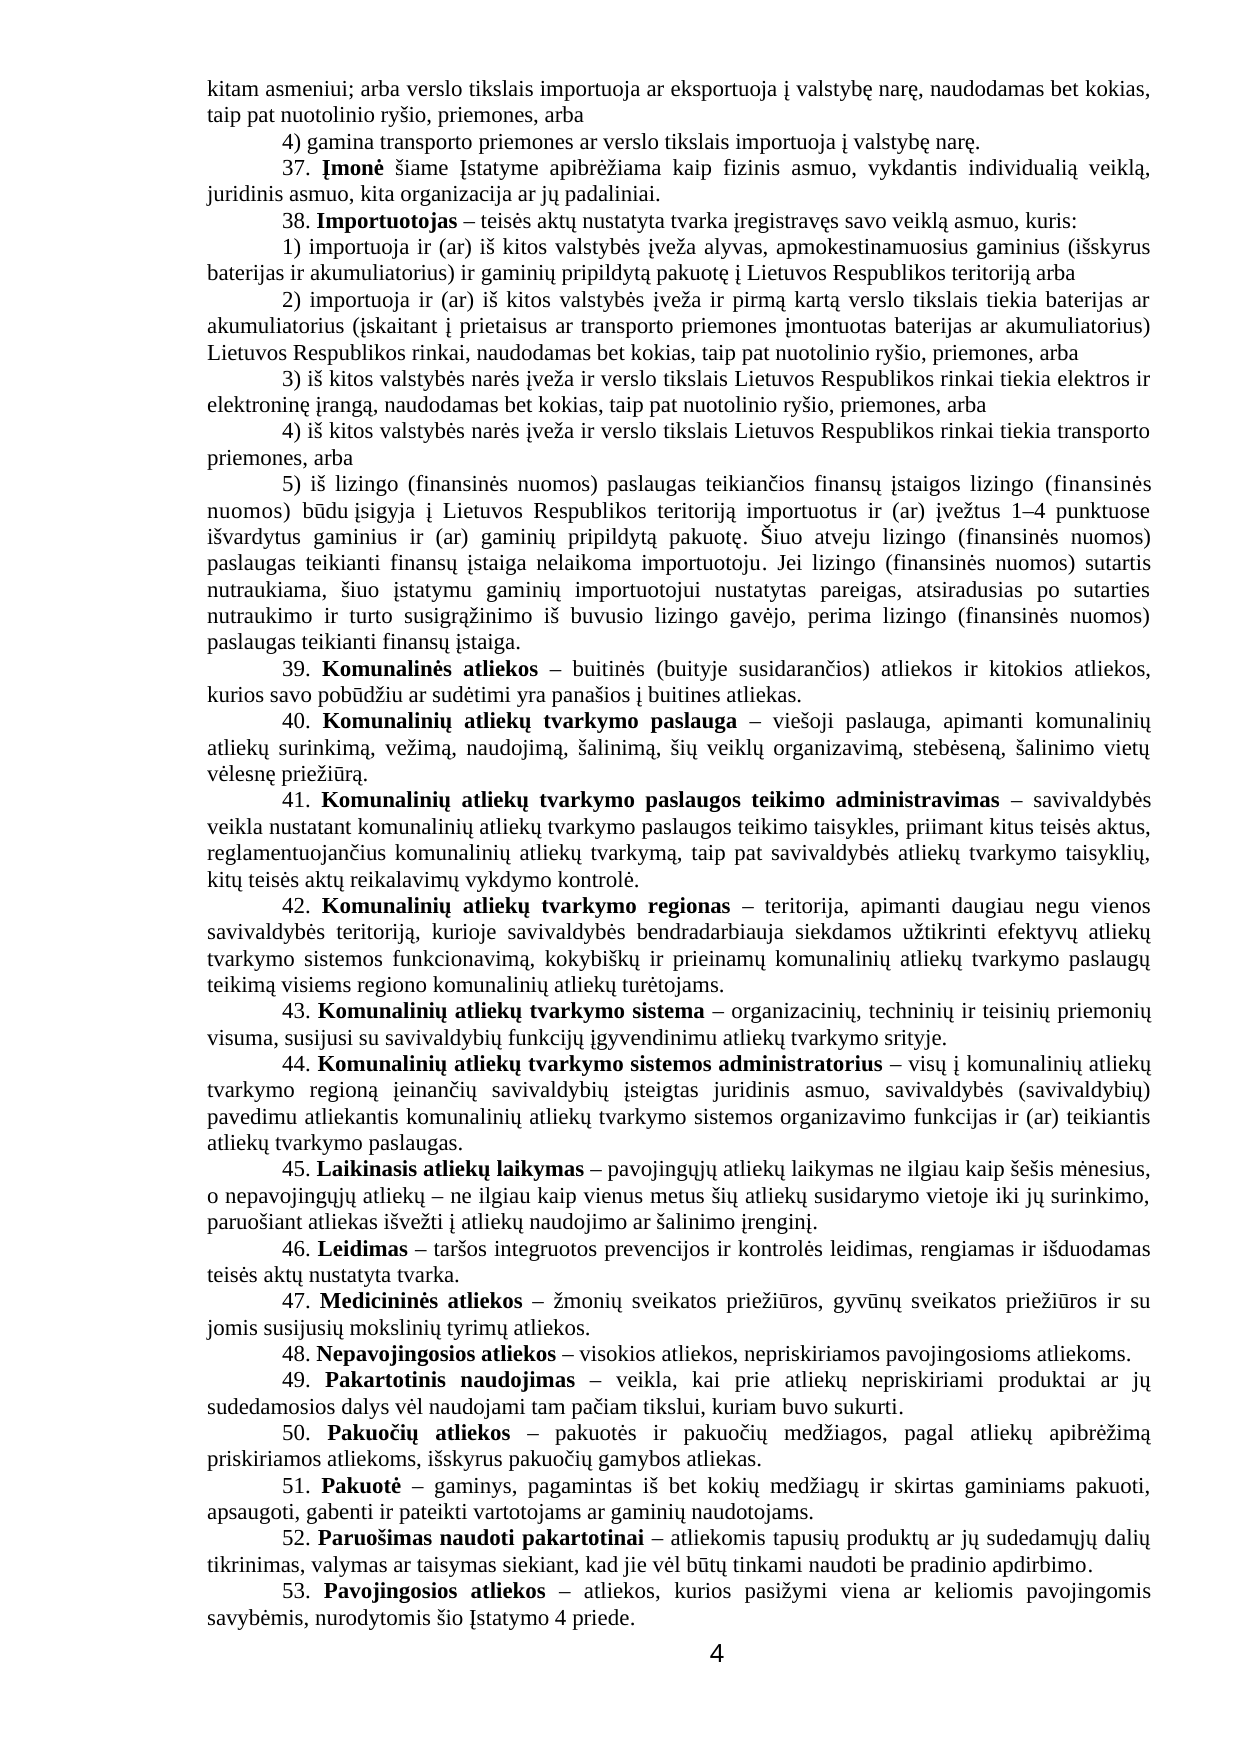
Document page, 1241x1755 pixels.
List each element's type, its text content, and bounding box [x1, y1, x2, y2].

text kitam asmeniui; arba verslo tikslais importuoja ar eksportuoja į valstybę narę, naudodamas bet kokias, taip pat nuotolinio ryšio, priemones, arba [207, 75, 1152, 128]
text 40. Komunalinių atliekų tvarkymo paslauga – viešoji paslauga, apimanti komunalinių atliekų surinkimą, vežimą, naudojimą, šalinimą, šių veiklų organizavimą, stebėseną, šalinimo vietų vėlesnę priežiūrą. [207, 707, 1152, 787]
text 39. Komunalinės atliekos – buitinės (buityje susidarančios) atliekos ir kitokios atliekos, kurios savo pobūdžiu ar sudėtimi yra panašios į buitines atliekas. [207, 655, 1152, 707]
text 41. Komunalinių atliekų tvarkymo paslaugos teikimo administravimas – savivaldybės veikla nustatant komunalinių atliekų tvarkymo paslaugos teikimo taisykles, priimant kitus teisės aktus, reglamentuojančius komunalinių atliekų tvarkymą, taip pat savivaldybės atliekų tvarkymo taisyklių, kitų teisės aktų reikalavimų vykdymo kontrolė. [207, 787, 1152, 892]
text 46. Leidimas – taršos integruotos prevencijos ir kontrolės leidimas, rengiamas ir išduodamas teisės aktų nustatyta tvarka. [207, 1234, 1152, 1287]
text 50. Pakuočių atliekos – pakuotės ir pakuočių medžiagos, pagal atliekų apibrėžimą priskiriamos atliekoms, išskyrus pakuočių gamybos atliekas. [207, 1419, 1152, 1472]
text 43. Komunalinių atliekų tvarkymo sistema – organizacinių, techninių ir teisinių priemonių visuma, susijusi su savivaldybių funkcijų įgyvendinimu atliekų tvarkymo srityje. [207, 997, 1152, 1050]
text 53. Pavojingosios atliekos – atliekos, kurios pasižymi viena ar keliomis pavojingomis savybėmis, nurodytomis šio Įstatymo 4 priede. [207, 1577, 1152, 1630]
text 2) importuoja ir (ar) iš kitos valstybės įveža ir pirmą kartą verslo tikslais tiekia baterijas ar akumuliatorius (įskaitant į prietaisus ar transporto priemones įmontuotas baterijas ar akumuliatorius) Lietuvos Respublikos rinkai, naudodamas bet kokias, taip pat nuotolinio ryšio, priemones, arba [207, 286, 1152, 365]
text 38. Importuotojas – teisės aktų nustatyta tvarka įregistravęs savo veiklą asmuo, kuris: [207, 207, 1152, 233]
text 5) iš lizingo (finansinės nuomos) paslaugas teikiančios finansų įstaigos lizingo (finansinės nuomos) būdu įsigyja į Lietuvos Respublikos teritoriją importuotus ir (ar) įvežtus 1–4 punktuose išvardytus gaminius ir (ar) gaminių pripildytą pakuotę. Šiuo atveju lizingo (finansinės nuomos) paslaugas teikianti finansų įstaiga nelaikoma importuotoju. Jei lizingo (finansinės nuomos) sutartis nutraukiama, šiuo įstatymu gaminių importuotojui nustatytas pareigas, atsiradusias po sutarties nutraukimo ir turto susigrąžinimo iš buvusio lizingo gavėjo, perima lizingo (finansinės nuomos) paslaugas teikianti finansų įstaiga. [207, 470, 1152, 655]
text 37. Įmonė šiame Įstatyme apibrėžiama kaip fizinis asmuo, vykdantis individualią veiklą, juridinis asmuo, kita organizacija ar jų padaliniai. [207, 154, 1152, 207]
text 4) gamina transporto priemones ar verslo tikslais importuoja į valstybę narę. [207, 128, 1152, 154]
text 48. Nepavojingosios atliekos – visokios atliekos, nepriskiriamos pavojingosioms atliekoms. [207, 1340, 1152, 1366]
text 44. Komunalinių atliekų tvarkymo sistemos administratorius – visų į komunalinių atliekų tvarkymo regioną įeinančių savivaldybių įsteigtas juridinis asmuo, savivaldybės (savivaldybių) pavedimu atliekantis komunalinių atliekų tvarkymo sistemos organizavimo funkcijas ir (ar) teikiantis atliekų tvarkymo paslaugas. [207, 1050, 1152, 1156]
text 47. Medicininės atliekos – žmonių sveikatos priežiūros, gyvūnų sveikatos priežiūros ir su jomis susijusių mokslinių tyrimų atliekos. [207, 1287, 1152, 1340]
text 4) iš kitos valstybės narės įveža ir verslo tikslais Lietuvos Respublikos rinkai tiekia transporto priemones, arba [207, 418, 1152, 470]
text 1) importuoja ir (ar) iš kitos valstybės įveža alyvas, apmokestinamuosius gaminius (išskyrus baterijas ir akumuliatorius) ir gaminių pripildytą pakuotę į Lietuvos Respublikos teritoriją arba [207, 233, 1152, 286]
text 52. Paruošimas naudoti pakartotinai – atliekomis tapusių produktų ar jų sudedamųjų dalių tikrinimas, valymas ar taisymas siekiant, kad jie vėl būtų tinkami naudoti be pradinio apdirbimo. [207, 1524, 1152, 1577]
text 45. Laikinasis atliekų laikymas – pavojingųjų atliekų laikymas ne ilgiau kaip šešis mėnesius, o nepavojingųjų atliekų – ne ilgiau kaip vienus metus šių atliekų susidarymo vietoje iki jų surinkimo, paruošiant atliekas išvežti į atliekų naudojimo ar šalinimo įrenginį. [207, 1156, 1152, 1234]
text 49. Pakartotinis naudojimas – veikla, kai prie atliekų nepriskiriami produktai ar jų sudedamosios dalys vėl naudojami tam pačiam tikslui, kuriam buvo sukurti. [207, 1366, 1152, 1419]
text 3) iš kitos valstybės narės įveža ir verslo tikslais Lietuvos Respublikos rinkai tiekia elektros ir elektroninę įrangą, naudodamas bet kokias, taip pat nuotolinio ryšio, priemones, arba [207, 365, 1152, 418]
text 51. Pakuotė – gaminys, pagamintas iš bet kokių medžiagų ir skirtas gaminiams pakuoti, apsaugoti, gabenti ir pateikti vartotojams ar gaminių naudotojams. [207, 1472, 1152, 1524]
text 42. Komunalinių atliekų tvarkymo regionas – teritorija, apimanti daugiau negu vienos savivaldybės teritoriją, kurioje savivaldybės bendradarbiauja siekdamos užtikrinti efektyvų atliekų tvarkymo sistemos funkcionavimą, kokybiškų ir prieinamų komunalinių atliekų tvarkymo paslaugų teikimą visiems regiono komunalinių atliekų turėtojams. [207, 892, 1152, 997]
